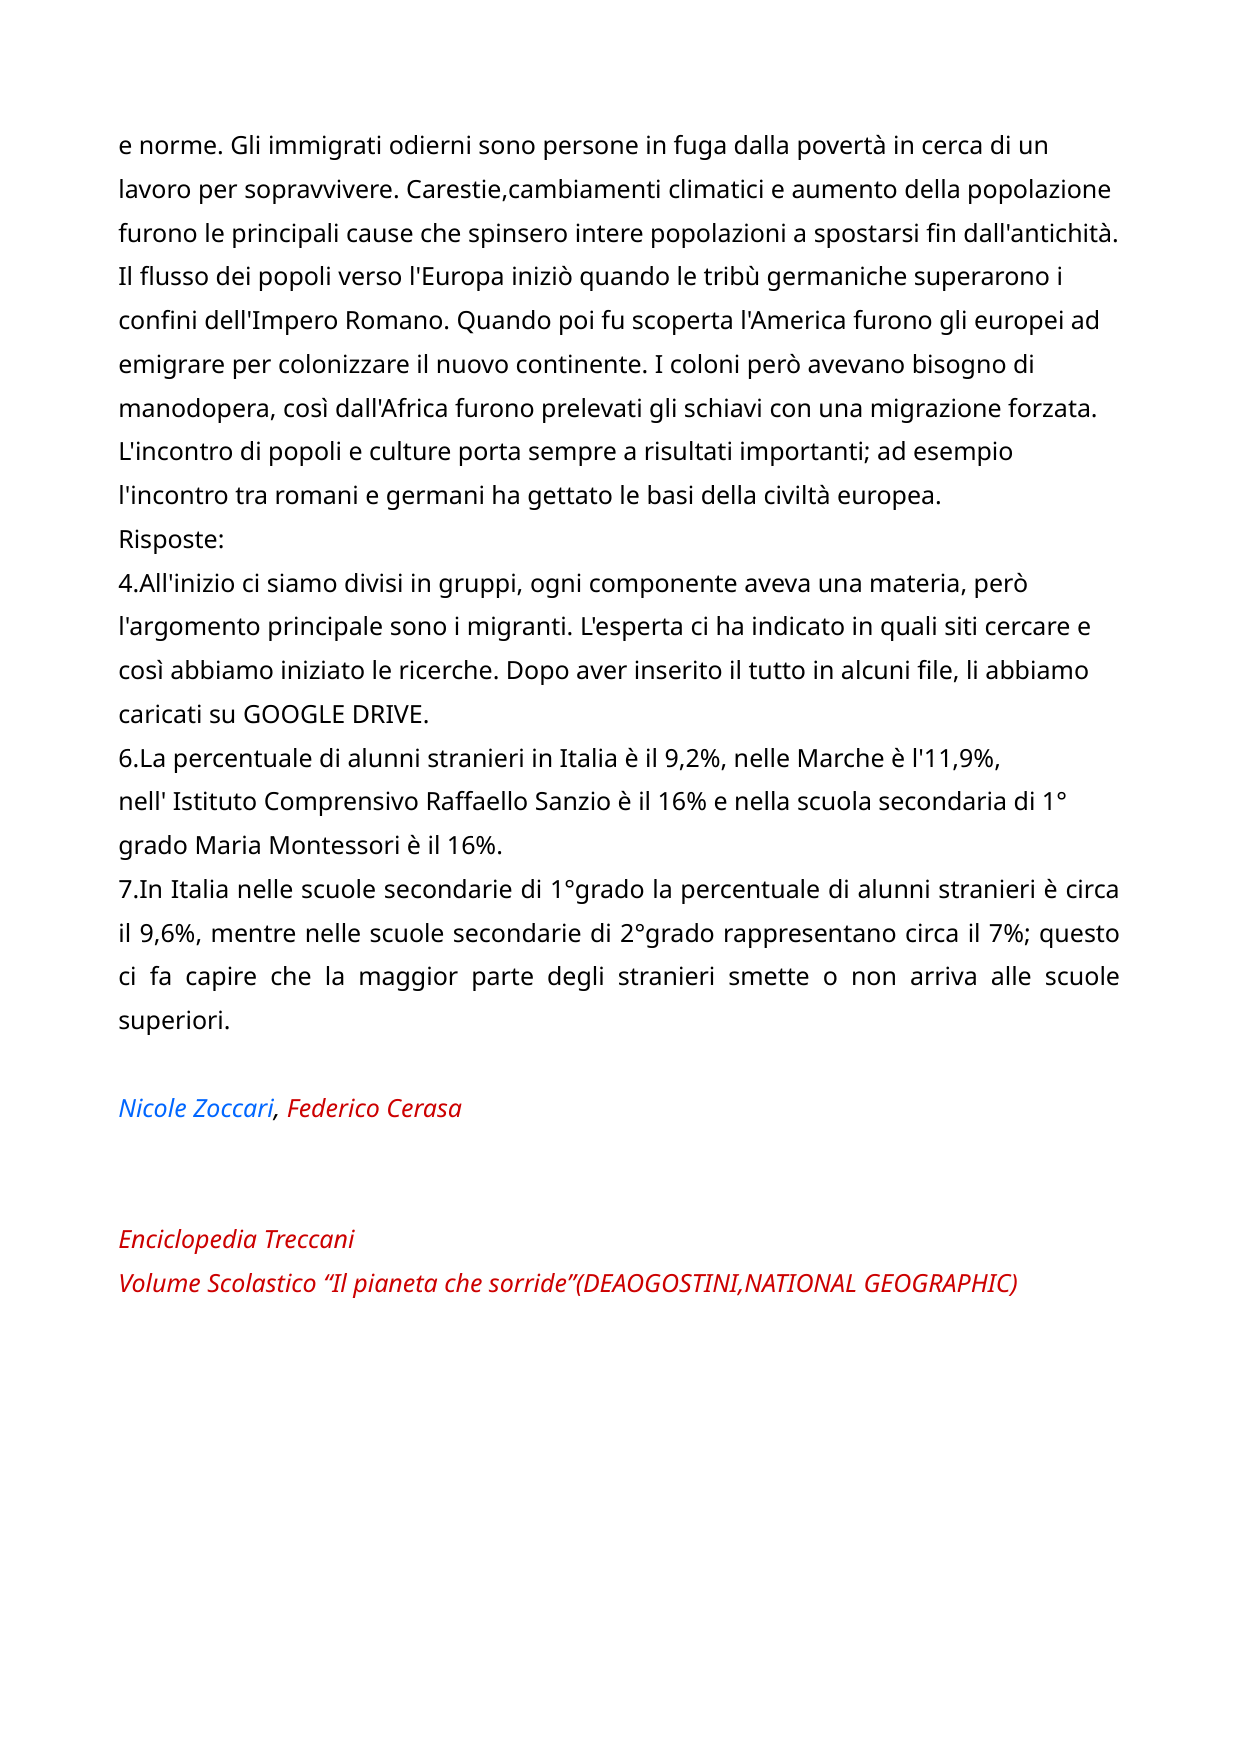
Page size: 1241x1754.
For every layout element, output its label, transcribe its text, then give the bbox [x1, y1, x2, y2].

text Volume Scolastico “Il pianeta che sorride”(DEAOGOSTINI,NATIONAL GEOGRAPHIC) [118, 1256, 1122, 1299]
text 6.La percentuale di alunni stranieri in Italia è il 9,2%, nelle Marche è l'11,9%, [118, 731, 1122, 774]
text 7.In Italia nelle scuole secondarie di 1°grado la percentuale di alunni stranieri è circa il 9,6%, mentre nelle scuole secondarie di 2°grado rappresentano circa il 7%; questo ci fa capire che la maggior parte degli stranieri smette o non arriva alle scuole superiori. [118, 862, 1122, 1037]
text Nicole Zoccari, Federico Cerasa [118, 1081, 1122, 1124]
text nell' Istituto Comprensivo Raffaello Sanzio è il 16% e nella scuola secondaria di 1° grado Maria Montessori è il 16%. [118, 774, 1122, 862]
text 4.All'inizio ci siamo divisi in gruppi, ogni componente aveva una materia, però l'argomento principale sono i migranti. L'esperta ci ha indicato in quali siti cercare e così abbiamo iniziato le ricerche. Dopo aver inserito il tutto in alcuni file, li abbiamo caricati su GOOGLE DRIVE. [118, 556, 1122, 731]
text Risposte: [118, 512, 1122, 556]
text e norme. Gli immigrati odierni sono persone in fuga dalla povertà in cerca di un lavoro per sopravvivere. Carestie,cambiamenti climatici e aumento della popolazione furono le principali cause che spinsero intere popolazioni a spostarsi fin dall'antichità. Il flusso dei popoli verso l'Europa iniziò quando le tribù germaniche superarono i confini dell'Impero Romano. Quando poi fu scoperta l'America furono gli europei ad emigrare per colonizzare il nuovo continente. I coloni però avevano bisogno di manodopera, così dall'Africa furono prelevati gli schiavi con una migrazione forzata. L'incontro di popoli e culture porta sempre a risultati importanti; ad esempio l'incontro tra romani e germani ha gettato le basi della civiltà europea. [118, 118, 1122, 512]
text Enciclopedia Treccani [118, 1212, 1122, 1256]
